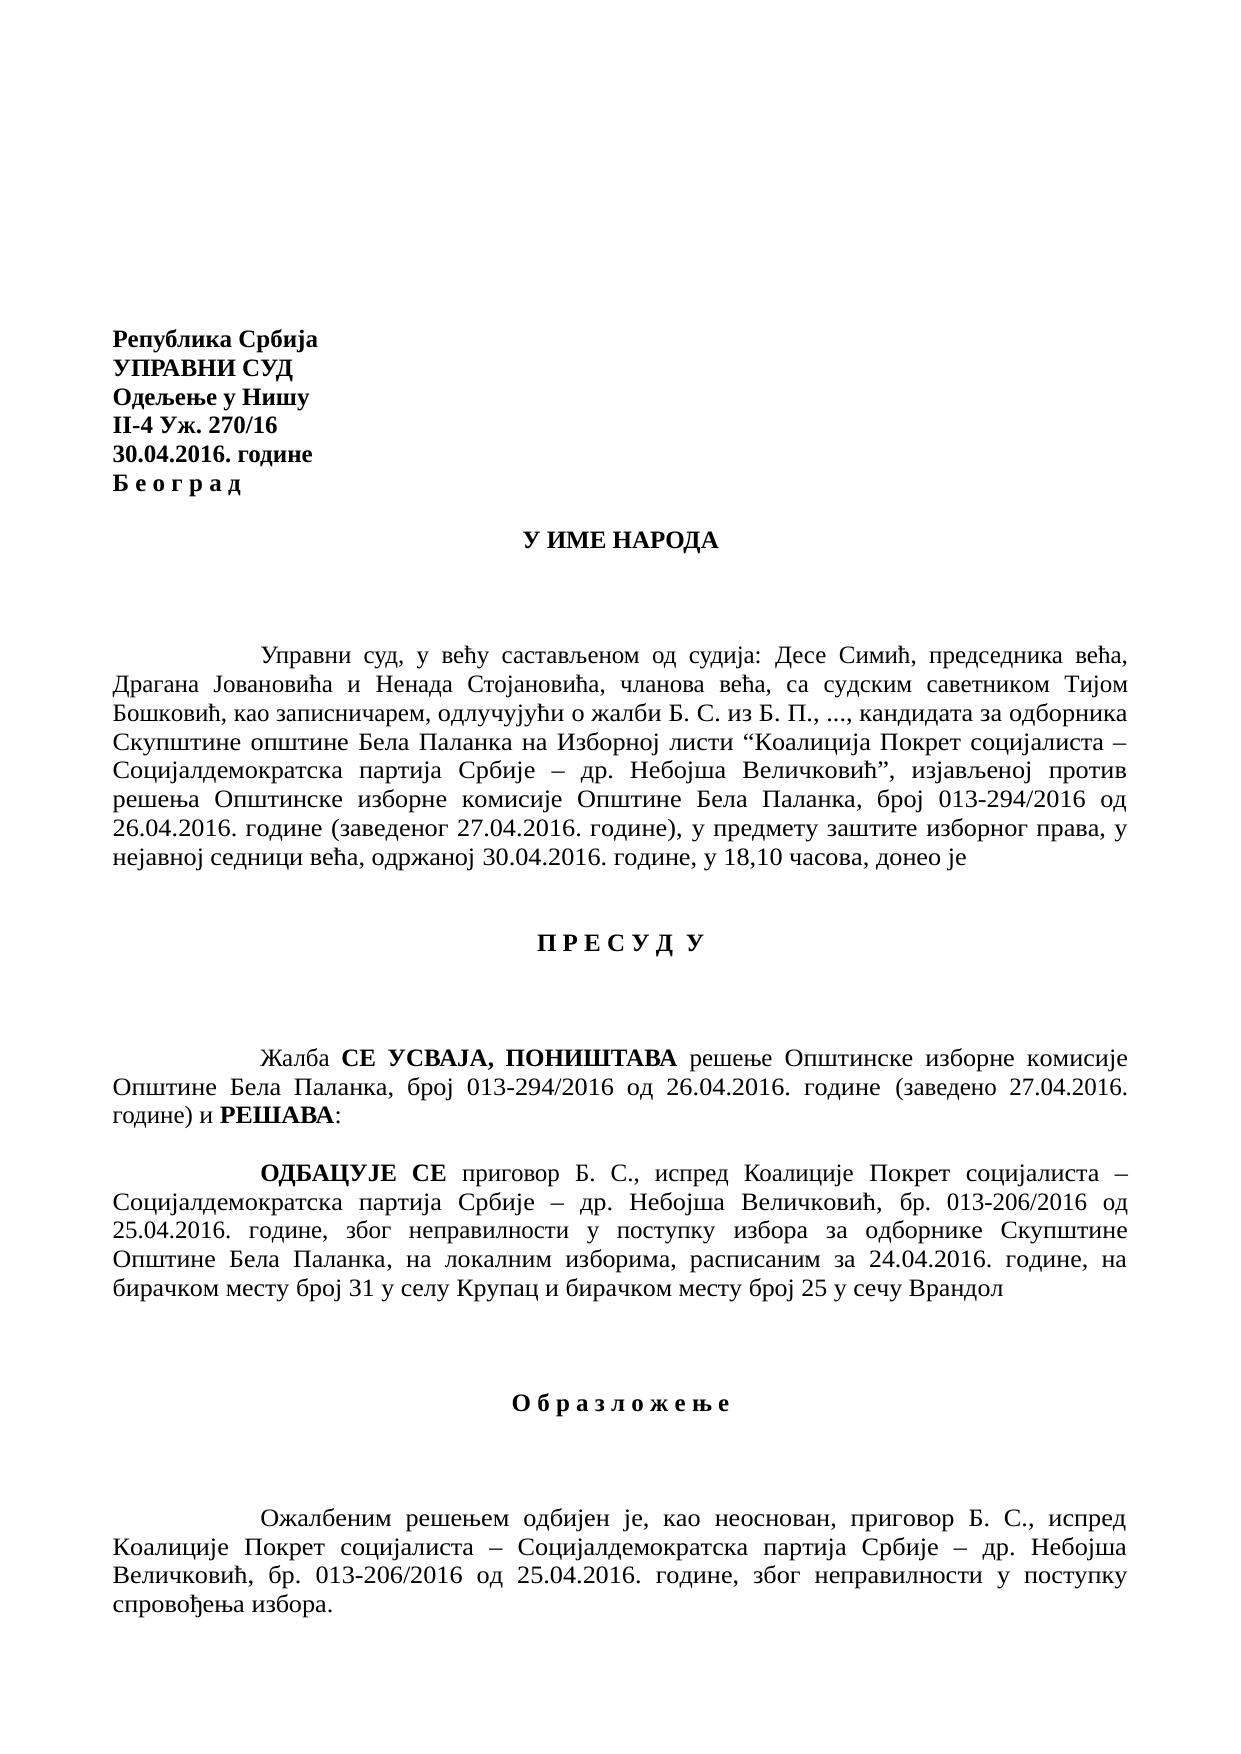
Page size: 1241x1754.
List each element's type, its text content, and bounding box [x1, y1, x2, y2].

text II-4 Уж. 270/16 [112, 410, 1128, 439]
text Република Србија [112, 112, 1128, 353]
text УПРАВНИ СУД [112, 353, 1128, 382]
text Ожалбеним решењем одбијен је, као неоснован, приговор Б. С., испред Коалиције Покрет социјалиста – Социјалдемократска партија Србије – др. Небојша Величковић, бр. 013-206/2016 од 25.04.2016. године, због неправилности у поступку спровођења избора. [112, 1503, 1128, 1618]
text Б е о г р а д [112, 468, 1128, 497]
text П Р Е С У Д У [112, 928, 1128, 957]
text Управни суд, у већу састављеном од судија: Десе Симић, председника већа, Драгана Јовановића и Ненада Стојановића, чланова већа, са судским саветником Тијом Бошковић, као записничарем, одлучујући о жалби Б. С. из Б. П., ..., кандидата за одборника Скупштине општине Бела Паланка на Изборној листи “Коалиција Покрет социјалиста – Социјалдемократска партија Србије – др. Небојша Величковић”, изјављеној против решења Општинске изборне комисије Општине Бела Паланка, број 013-294/2016 од 26.04.2016. године (заведеног 27.04.2016. године), у предмету заштите изборног права, у нејавној седници већа, одржаној 30.04.2016. године, у 18,10 часова, донео је [112, 640, 1128, 870]
text У ИМЕ НАРОДА [112, 525, 1128, 554]
text Одељење у Нишу [112, 382, 1128, 410]
text ОДБАЦУЈЕ СЕ приговор Б. С., испред Коалиције Покрет социјалиста – Социјалдемократска партија Србије – др. Небојша Величковић, бр. 013-206/2016 од 25.04.2016. године, због неправилности у поступку избора за одборнике Скупштине Општине Бела Паланка, на локалним изборима, расписаним за 24.04.2016. године, на бирачком месту број 31 у селу Крупац и бирачком месту број 25 у сечу Врандол [112, 1158, 1128, 1302]
text 30.04.2016. године [112, 439, 1128, 468]
text Жалба СЕ УСВАЈА, ПОНИШТАВА решење Општинске изборне комисије Општине Бела Паланка, број 013-294/2016 од 26.04.2016. године (заведено 27.04.2016. године) и РЕШАВА: [112, 1043, 1128, 1129]
text О б р а з л о ж е њ е [112, 1388, 1128, 1417]
